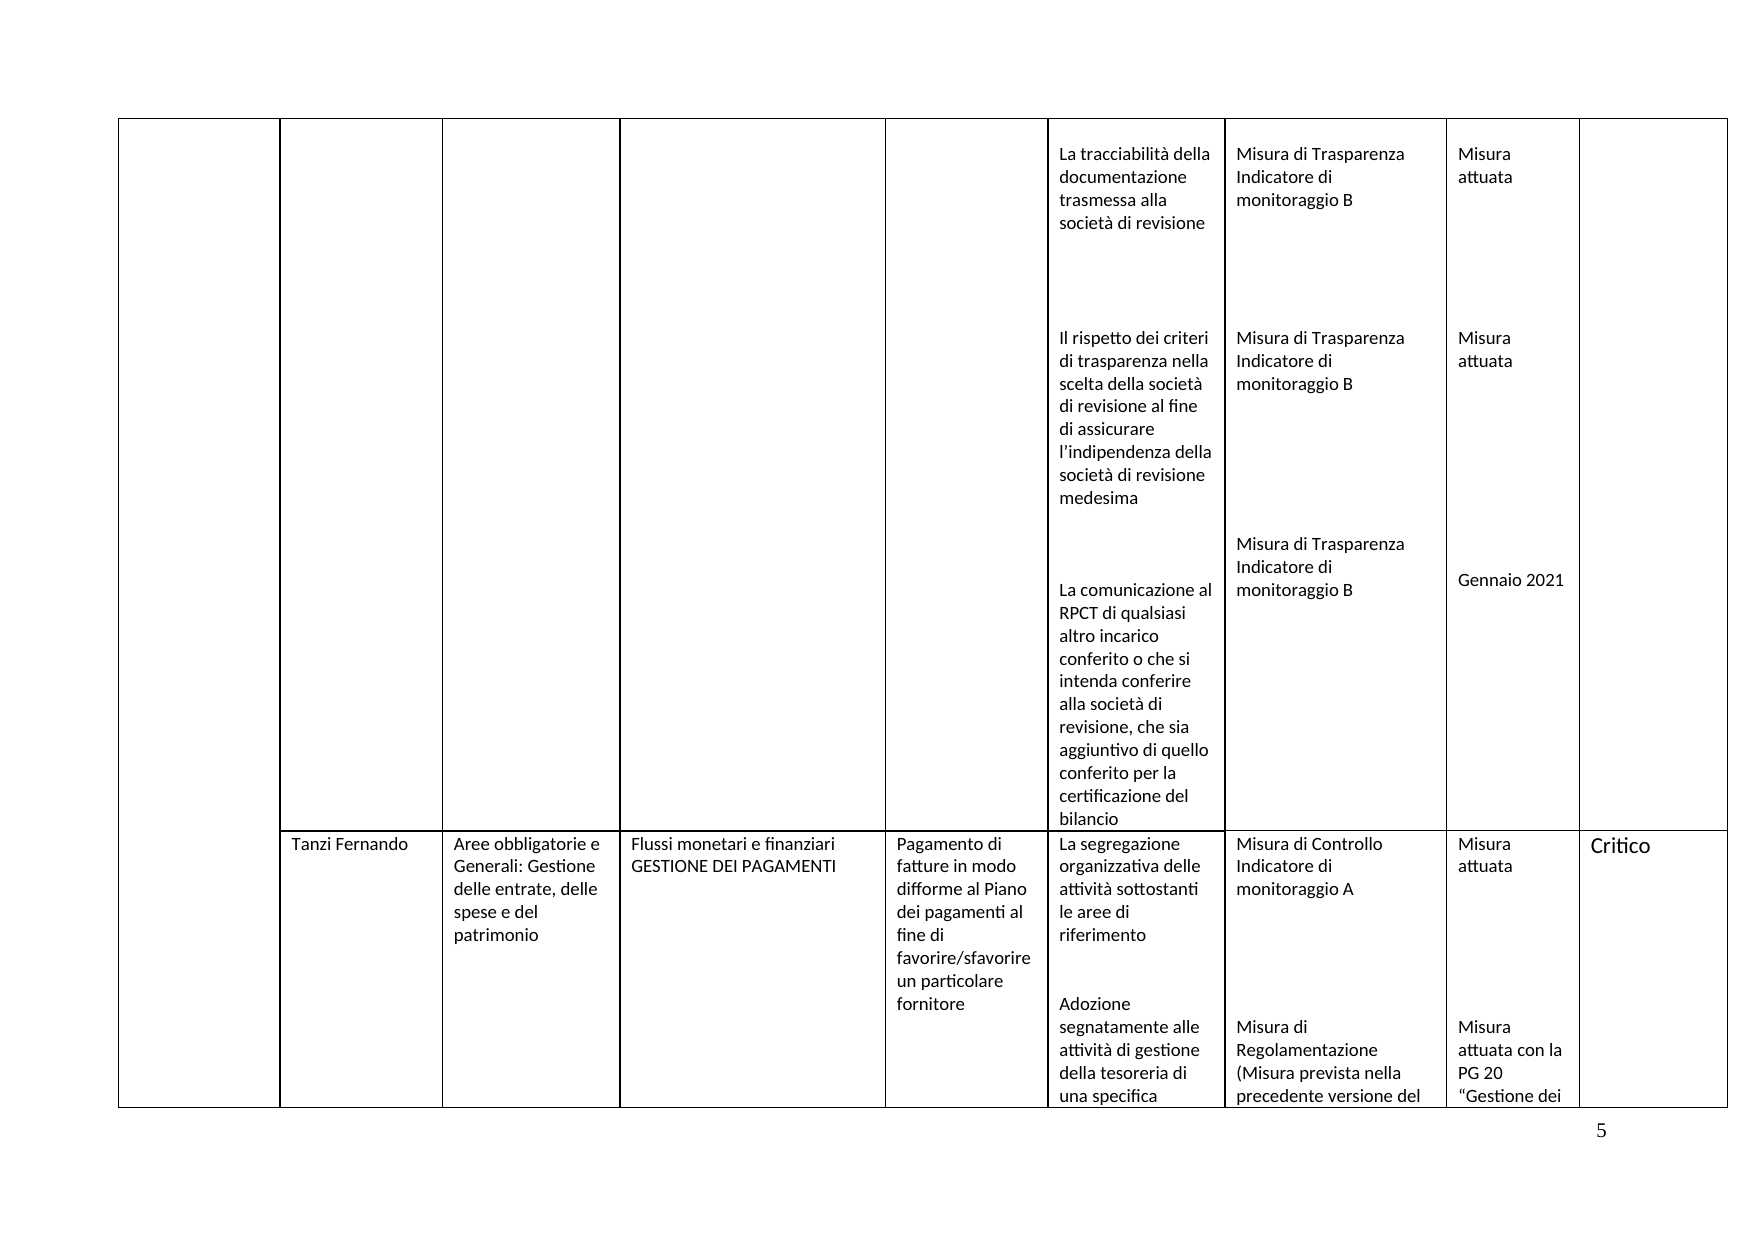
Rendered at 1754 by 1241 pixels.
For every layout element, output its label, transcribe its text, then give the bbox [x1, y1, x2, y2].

table_cell Flussi monetari e finanziari GESTIONE DEI PAGAMENTI [621, 832, 885, 1107]
table_cell Pagamento di fatture in modo difforme al Piano dei pagamenti al fine di favorire/sfavorire un particolare fornitore [886, 832, 1047, 1107]
table_cell [443, 119, 619, 830]
table_cell Misura attuata Misura attuata Gennaio 2021 [1447, 119, 1579, 830]
table_cell Misura di Controllo Indicatore di monitoraggio A Misura di Regolamentazione (Misura prevista nella precedente versione del [1226, 831, 1446, 1107]
table_cell La segregazione organizzativa delle attività sottostanti le aree di riferimento Adozione segnatamente alle attività di gestione della tesoreria di una specifica [1049, 832, 1224, 1107]
table_cell Misura di Trasparenza Indicatore di monitoraggio B Misura di Trasparenza Indicatore di monitoraggio B Misura di Trasparenza Indicatore di monitoraggio B [1226, 119, 1446, 830]
table_cell Misura attuata Misura attuata con la PG 20 “Gestione dei [1447, 831, 1579, 1107]
table_cell [886, 119, 1047, 830]
table_cell La tracciabilità della documentazione trasmessa alla società di revisione Il rispetto dei criteri di trasparenza nella scelta della società di revisione al fine di assicurare l’indipendenza della società di revisione medesima La comunicazione al RPCT di qualsiasi altro incarico conferito o che si intenda conferire alla società di revisione, che sia aggiuntivo di quello conferito per la certificazione del bilancio [1049, 119, 1224, 830]
table_cell Critico [1580, 831, 1727, 1107]
table_cell [1580, 119, 1727, 830]
table_cell [119, 119, 279, 1107]
table_cell Aree obbligatorie e Generali: Gestione delle entrate, delle spese e del patrimonio [443, 832, 619, 1107]
table_cell [621, 119, 885, 830]
table_cell [281, 119, 442, 830]
table_cell Tanzi Fernando [281, 832, 442, 1107]
